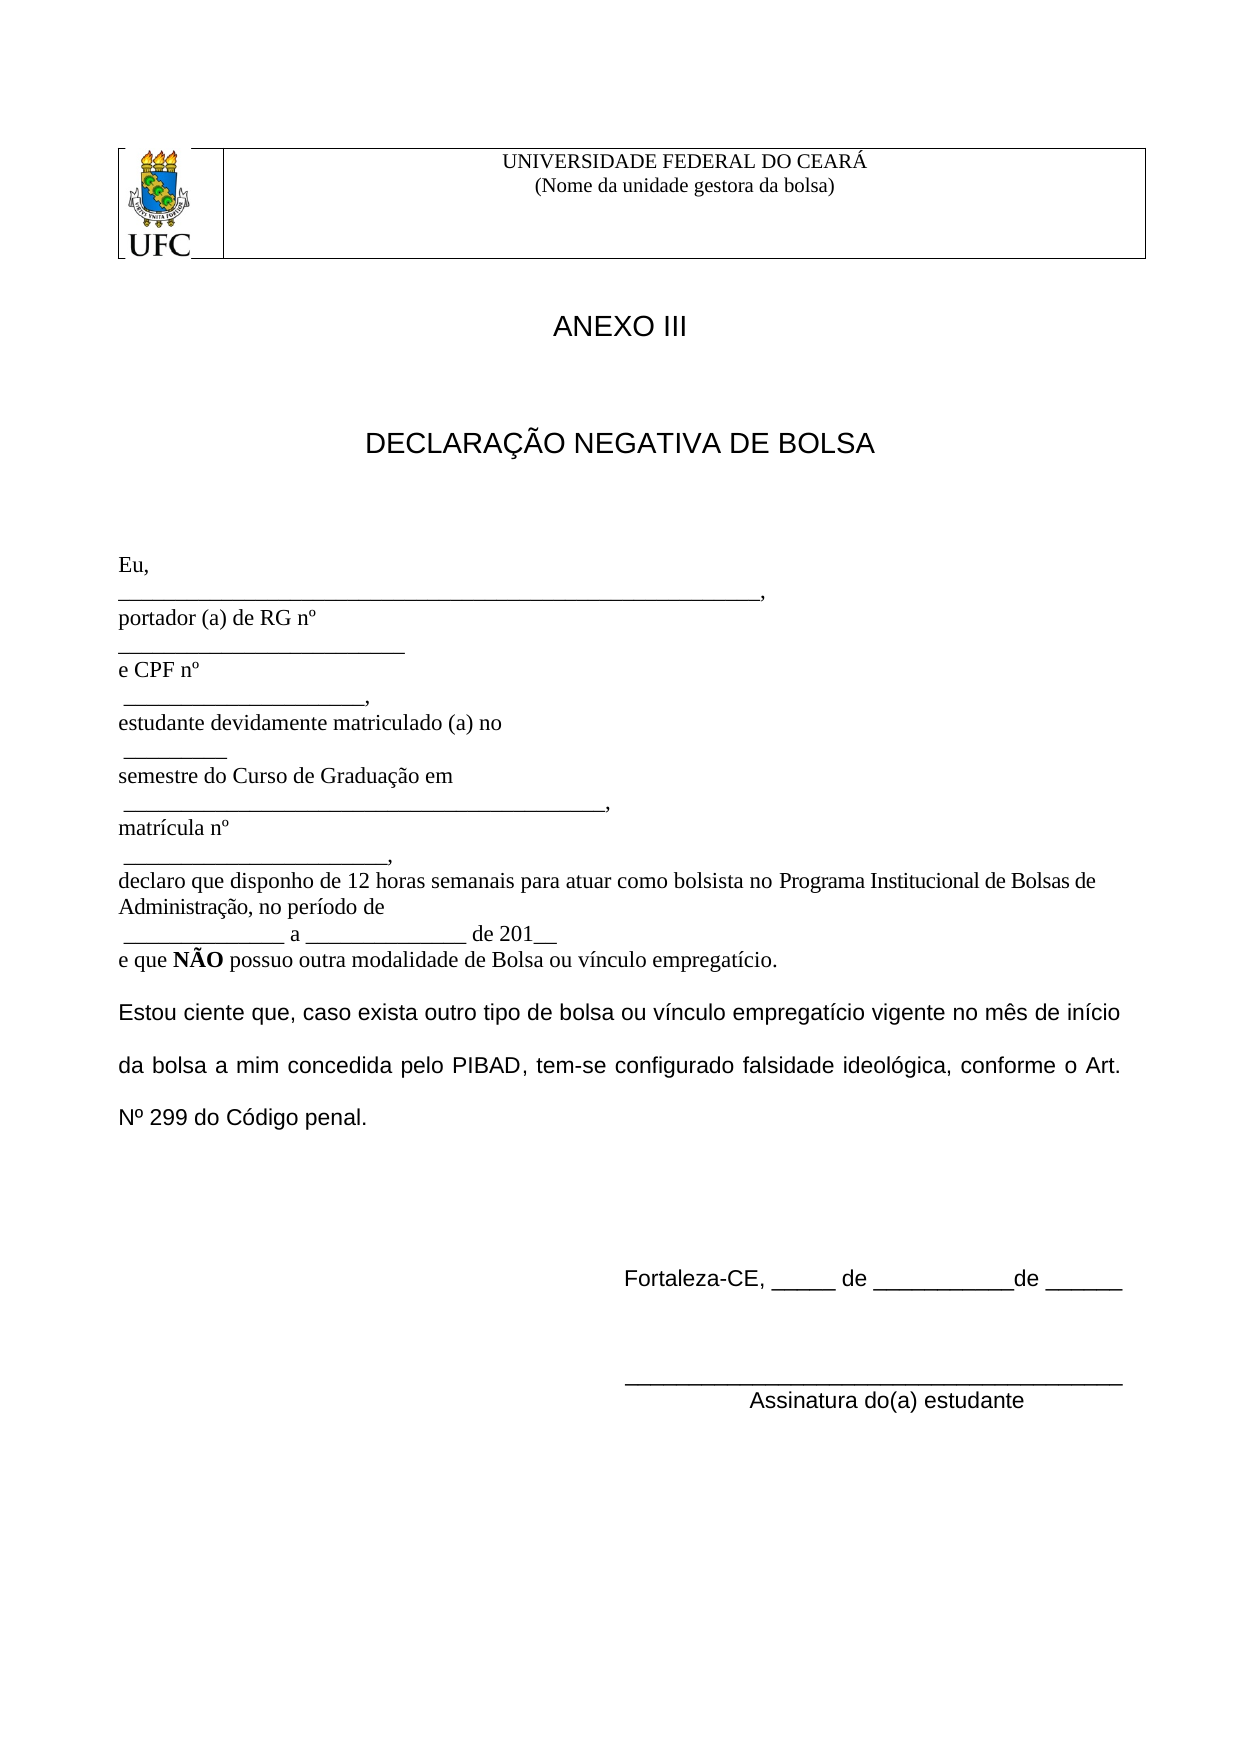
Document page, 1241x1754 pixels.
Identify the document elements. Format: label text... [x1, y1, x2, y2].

text estudante devidamente matriculado (a) no [118, 709, 1122, 735]
text ______________ a ______________ de 201__ [118, 920, 1122, 946]
text declaro que disponho de 12 horas semanais para atuar como bolsista no Programa Institucional de Bolsas de Administração, no período de [118, 867, 1122, 920]
table_header [192, 149, 223, 258]
text portador (a) de RG nº [118, 603, 1122, 630]
text matrícula nº [118, 814, 1122, 841]
picture [125, 148, 192, 259]
text DECLARAÇÃO NEGATIVA DE BOLSA [118, 426, 1122, 460]
text _________ [118, 735, 1122, 762]
text Estou ciente que, caso exista outro tipo de bolsa ou vínculo empregatício vigente no mês de início da bolsa a mim concedida pelo PIBAD, tem-se configurado falsidade ideológica, conforme o Art. Nº 299 do Código penal. [118, 999, 1122, 1131]
text ANEXO III [118, 309, 1122, 343]
text Eu, [118, 551, 1122, 577]
text semestre do Curso de Graduação em [118, 762, 1122, 788]
text _______________________, [118, 841, 1122, 867]
text __________________________________________, [118, 788, 1122, 814]
text ________________________________________________________, [118, 577, 1122, 603]
text e CPF nº [118, 656, 1122, 683]
text Assinatura do(a) estudante [118, 1387, 1122, 1413]
text _____________________, [118, 683, 1122, 709]
subtitle Fortaleza-CE, _____ de ___________de ______ [118, 1264, 1122, 1291]
text e que NÃO possuo outra modalidade de Bolsa ou vínculo empregatício. [118, 946, 1122, 972]
table_header UNIVERSIDADE FEDERAL DO CEARÁ (Nome da unidade gestora da bolsa) [224, 149, 1145, 258]
table_header [119, 149, 125, 258]
text _______________________________________ [118, 1360, 1122, 1387]
text _________________________ [118, 630, 1122, 656]
